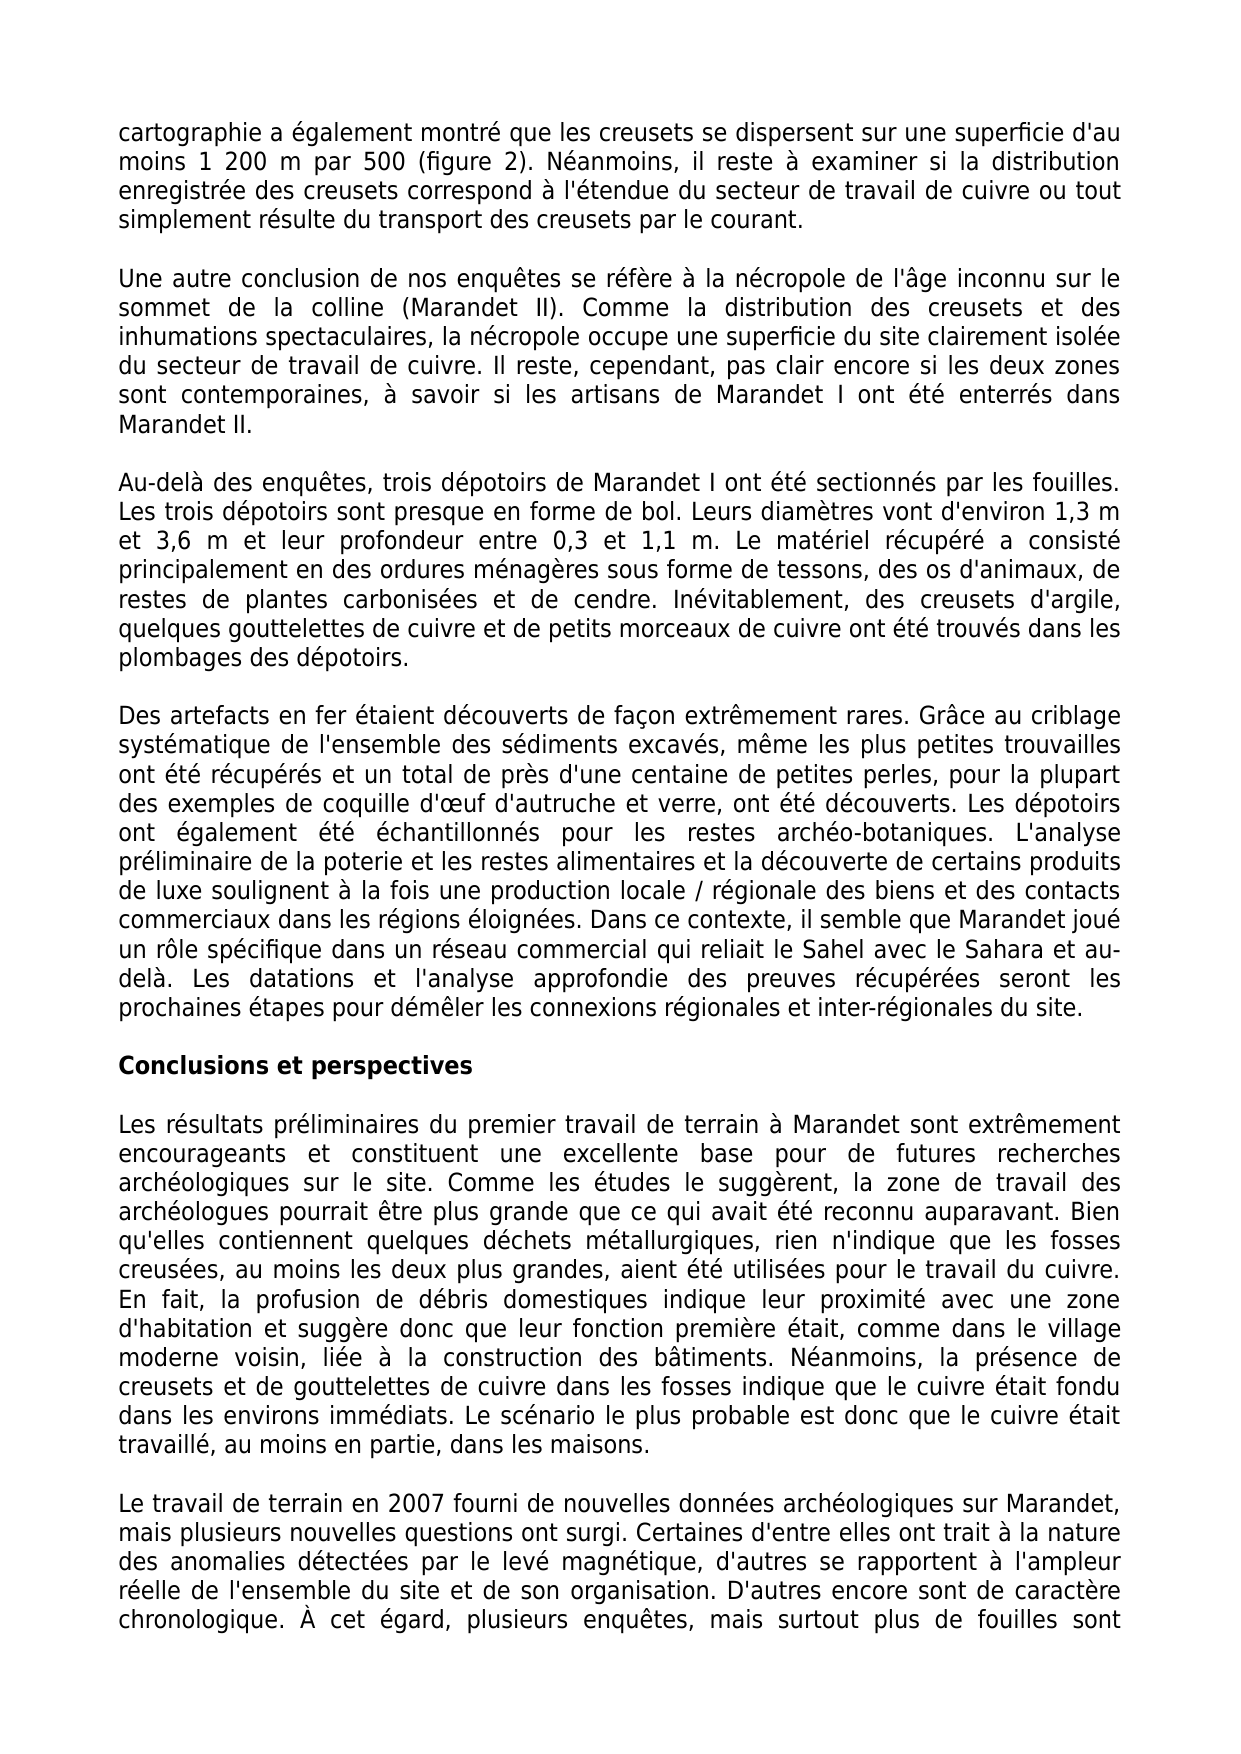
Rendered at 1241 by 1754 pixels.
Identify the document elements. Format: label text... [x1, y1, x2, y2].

text Au-delà des enquêtes, trois dépotoirs de Marandet I ont été sectionnés par les fouilles. Les trois dépotoirs sont presque en forme de bol. Leurs diamètres vont d'environ 1,3 m et 3,6 m et leur profondeur entre 0,3 et 1,1 m. Le matériel récupéré a consisté principalement en des ordures ménagères sous forme de tessons, des os d'animaux, de restes de plantes carbonisées et de cendre. Inévitablement, des creusets d'argile, quelques gouttelettes de cuivre et de petits morceaux de cuivre ont été trouvés dans les plombages des dépotoirs. [118, 468, 1122, 672]
text Conclusions et perspectives [118, 1051, 1122, 1081]
text cartographie a également montré que les creusets se dispersent sur une superficie d'au moins 1 200 m par 500 (figure 2). Néanmoins, il reste à examiner si la distribution enregistrée des creusets correspond à l'étendue du secteur de travail de cuivre ou tout simplement résulte du transport des creusets par le courant. [118, 118, 1122, 235]
text Des artefacts en fer étaient découverts de façon extrêmement rares. Grâce au criblage systématique de l'ensemble des sédiments excavés, même les plus petites trouvailles ont été récupérés et un total de près d'une centaine de petites perles, pour la plupart des exemples de coquille d'œuf d'autruche et verre, ont été découverts. Les dépotoirs ont également été échantillonnés pour les restes archéo-botaniques. L'analyse préliminaire de la poterie et les restes alimentaires et la découverte de certains produits de luxe soulignent à la fois une production locale / régionale des biens et des contacts commerciaux dans les régions éloignées. Dans ce contexte, il semble que Marandet joué un rôle spécifique dans un réseau commercial qui reliait le Sahel avec le Sahara et au-delà. Les datations et l'analyse approfondie des preuves récupérées seront les prochaines étapes pour démêler les connexions régionales et inter-régionales du site. [118, 701, 1122, 1022]
text Le travail de terrain en 2007 fourni de nouvelles données archéologiques sur Marandet, mais plusieurs nouvelles questions ont surgi. Certaines d'entre elles ont trait à la nature des anomalies détectées par le levé magnétique, d'autres se rapportent à l'ampleur réelle de l'ensemble du site et de son organisation. D'autres encore sont de caractère chronologique. À cet égard, plusieurs enquêtes, mais surtout plus de fouilles sont [118, 1489, 1122, 1635]
text Une autre conclusion de nos enquêtes se réfère à la nécropole de l'âge inconnu sur le sommet de la colline (Marandet II). Comme la distribution des creusets et des inhumations spectaculaires, la nécropole occupe une superficie du site clairement isolée du secteur de travail de cuivre. Il reste, cependant, pas clair encore si les deux zones sont contemporaines, à savoir si les artisans de Marandet I ont été enterrés dans Marandet II. [118, 264, 1122, 439]
text Les résultats préliminaires du premier travail de terrain à Marandet sont extrêmement encourageants et constituent une excellente base pour de futures recherches archéologiques sur le site. Comme les études le suggèrent, la zone de travail des archéologues pourrait être plus grande que ce qui avait été reconnu auparavant. Bien qu'elles contiennent quelques déchets métallurgiques, rien n'indique que les fosses creusées, au moins les deux plus grandes, aient été utilisées pour le travail du cuivre. En fait, la profusion de débris domestiques indique leur proximité avec une zone d'habitation et suggère donc que leur fonction première était, comme dans le village moderne voisin, liée à la construction des bâtiments. Néanmoins, la présence de creusets et de gouttelettes de cuivre dans les fosses indique que le cuivre était fondu dans les environs immédiats. Le scénario le plus probable est donc que le cuivre était travaillé, au moins en partie, dans les maisons. [118, 1110, 1122, 1460]
